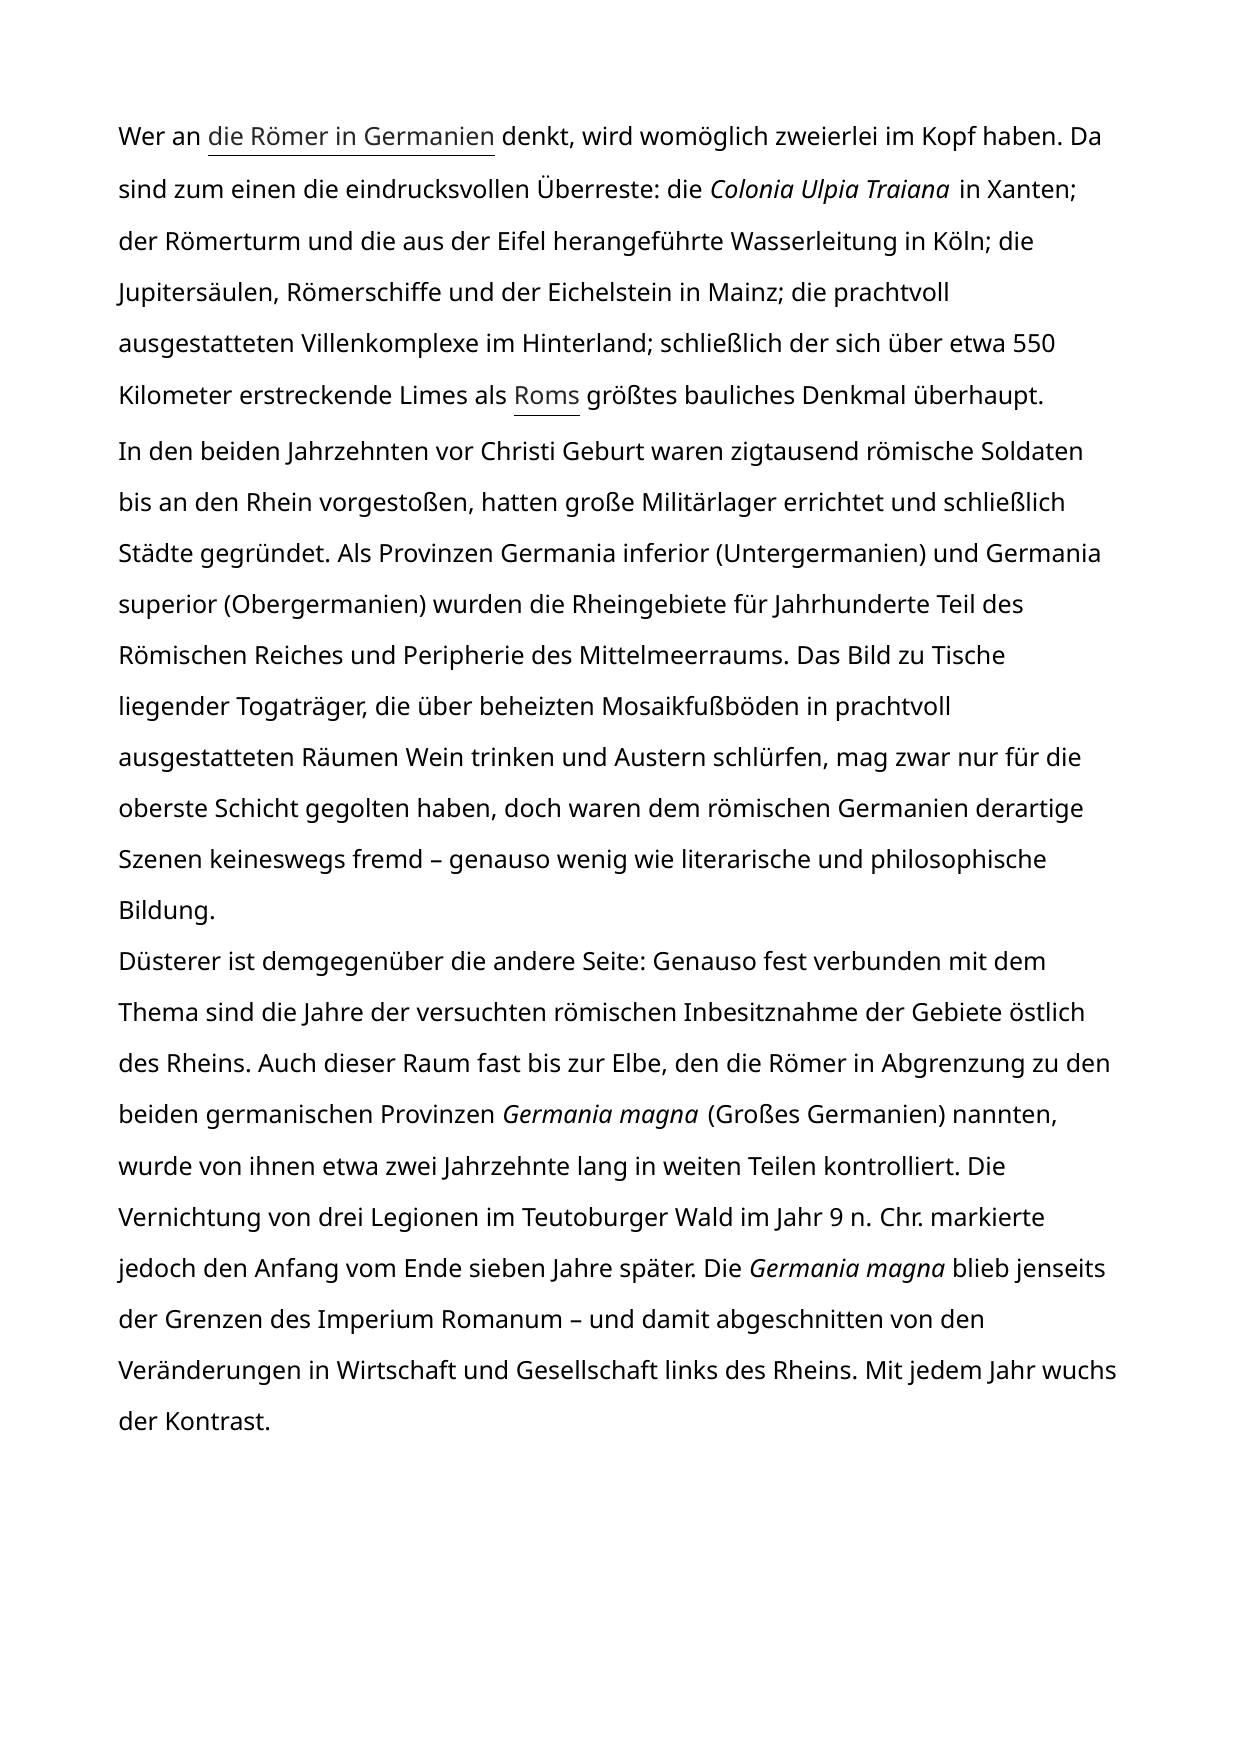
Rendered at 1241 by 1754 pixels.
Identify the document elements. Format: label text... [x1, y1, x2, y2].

text Wer an die Römer in Germanien denkt, wird womöglich zweierlei im Kopf haben. Da sind zum einen die eindrucksvollen Überreste: die Colonia Ulpia Traiana in Xanten; der Römerturm und die aus der Eifel herangeführte Wasserleitung in Köln; die Jupitersäulen, Römerschiffe und der Eichelstein in Mainz; die prachtvoll ausgestatteten Villenkomplexe im Hinterland; schließlich der sich über etwa 550 Kilometer erstreckende Limes als Roms größtes bauliches Denkmal überhaupt. [118, 118, 1122, 415]
text Düsterer ist demgegenüber die andere Seite: Genauso fest verbunden mit dem Thema sind die Jahre der versuchten römischen Inbesitznahme der Gebiete östlich des Rheins. Auch dieser Raum fast bis zur Elbe, den die Römer in Abgrenzung zu den beiden germanischen Provinzen Germania magna (Großes Germanien) nannten, wurde von ihnen etwa zwei Jahrzehnte lang in weiten Teilen kontrolliert. Die Vernichtung von drei Legionen im Teutoburger Wald im Jahr 9 n. Chr. markierte jedoch den Anfang vom Ende sieben Jahre später. Die Germania magna blieb jenseits der Grenzen des Imperium Romanum – und damit abgeschnitten von den Veränderungen in Wirtschaft und Gesellschaft links des Rheins. Mit jedem Jahr wuchs der Kontrast. [118, 944, 1122, 1437]
text In den beiden Jahrzehnten vor Christi Geburt waren zigtausend römische Soldaten bis an den Rhein vorgestoßen, hatten große Militärlager errichtet und schließlich Städte gegründet. Als Provinzen Germania inferior (Untergermanien) und Germania superior (Obergermanien) wurden die Rheingebiete für Jahrhunderte Teil des Römischen Reiches und Peripherie des Mittelmeerraums. Das Bild zu Tische liegender Togaträger, die über beheizten Mosaikfußböden in prachtvoll ausgestatteten Räumen Wein trinken und Austern schlürfen, mag zwar nur für die oberste Schicht gegolten haben, doch waren dem römischen Germanien derartige Szenen keineswegs fremd – genauso wenig wie literarische und philosophische Bildung. [118, 433, 1122, 927]
